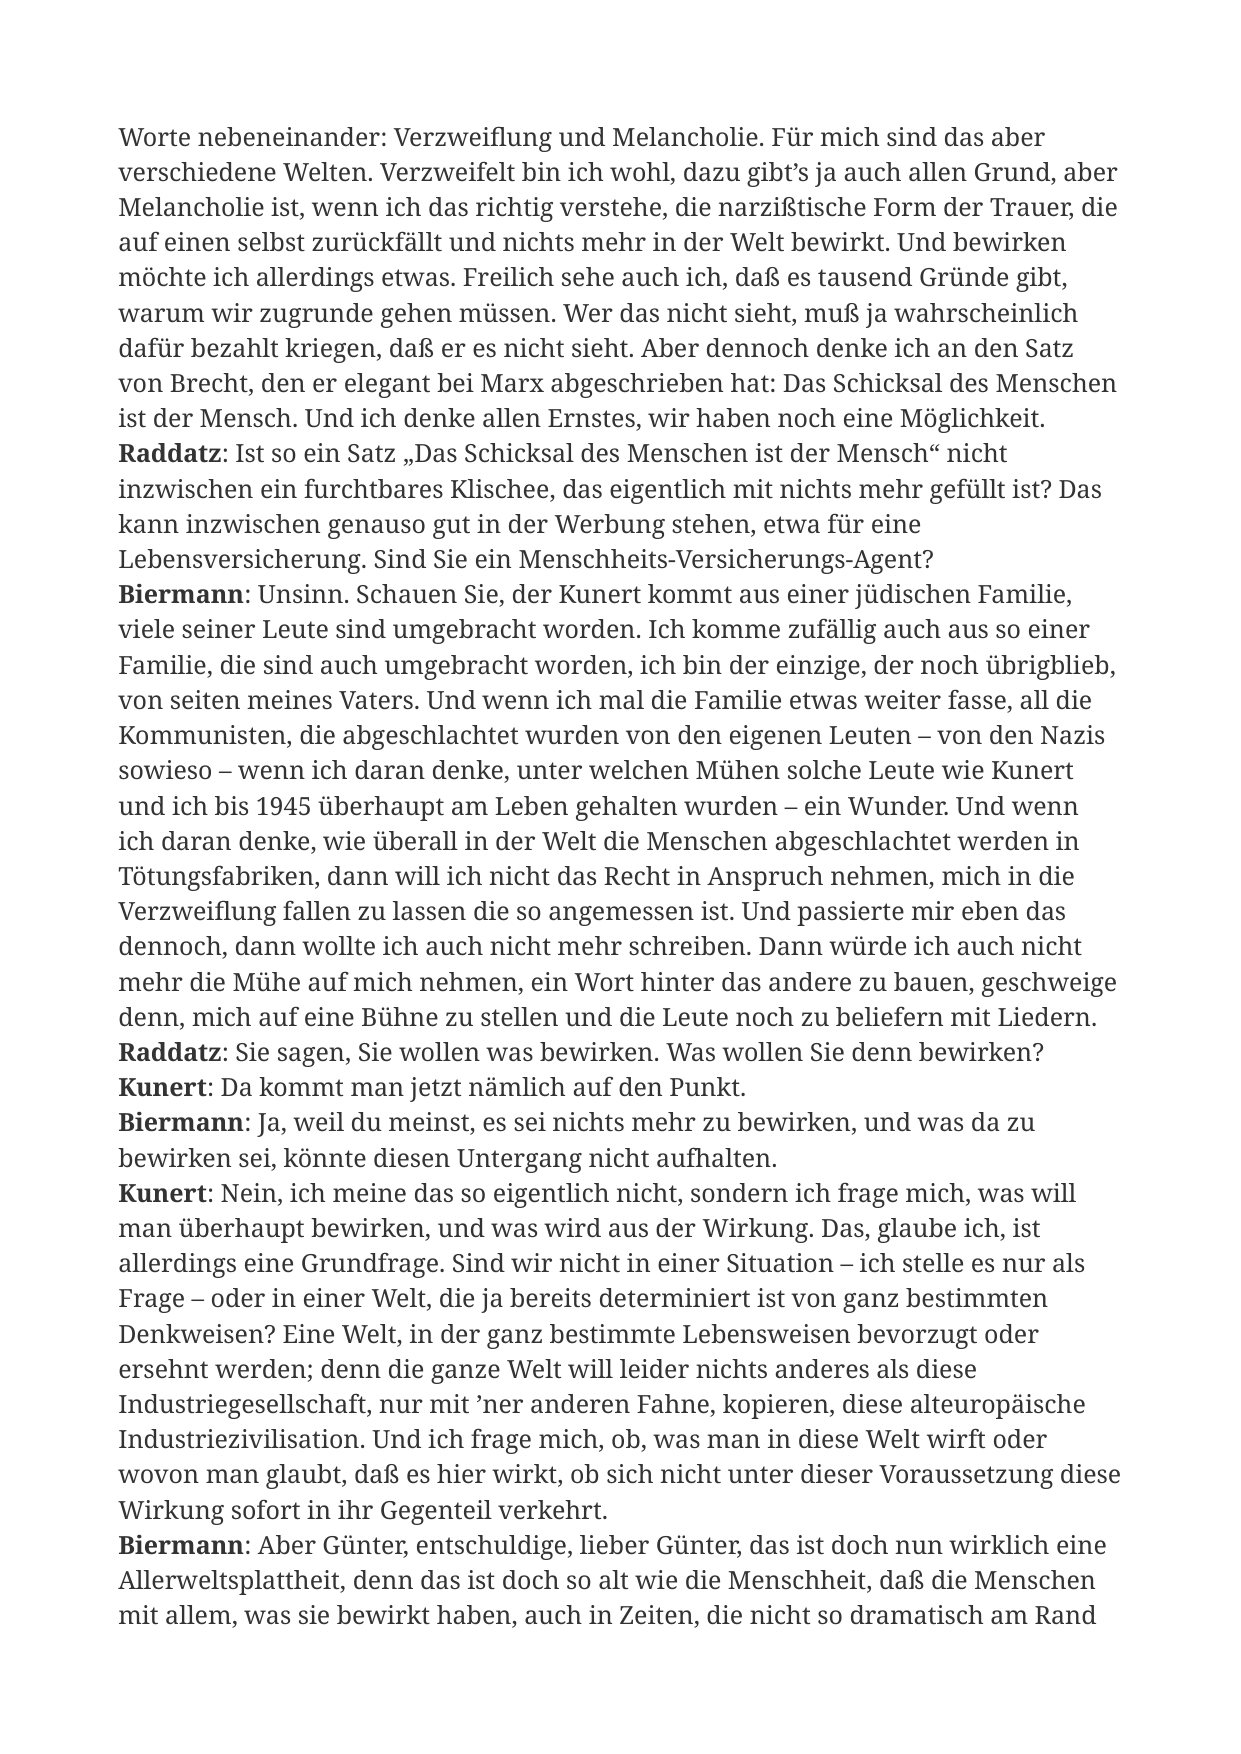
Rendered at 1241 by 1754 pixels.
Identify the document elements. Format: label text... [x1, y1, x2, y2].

text Raddatz: Sie sagen, Sie wollen was bewirken. Was wollen Sie denn bewirken? [118, 1033, 1122, 1069]
text Raddatz: Ist so ein Satz „Das Schicksal des Menschen ist der Mensch“ nicht inzwischen ein furchtbares Klischee, das eigentlich mit nichts mehr gefüllt ist? Das kann inzwischen genauso gut in der Werbung stehen, etwa für eine Lebensversicherung. Sind Sie ein Menschheits-Versicherungs-Agent? [118, 435, 1122, 576]
text Worte nebeneinander: Verzweiflung und Melancholie. Für mich sind das aber verschiedene Welten. Verzweifelt bin ich wohl, dazu gibt’s ja auch allen Grund, aber Melancholie ist, wenn ich das richtig verstehe, die narzißtische Form der Trauer, die auf einen selbst zurückfällt und nichts mehr in der Welt bewirkt. Und bewirken möchte ich allerdings etwas. Freilich sehe auch ich, daß es tausend Gründe gibt, warum wir zugrunde gehen müssen. Wer das nicht sieht, muß ja wahrscheinlich dafür bezahlt kriegen, daß er es nicht sieht. Aber dennoch denke ich an den Satz von Brecht, den er elegant bei Marx abgeschrieben hat: Das Schicksal des Menschen ist der Mensch. Und ich denke allen Ernstes, wir haben noch eine Möglichkeit. [118, 118, 1122, 435]
text Biermann: Unsinn. Schauen Sie, der Kunert kommt aus einer jüdischen Familie, viele seiner Leute sind umgebracht worden. Ich komme zufällig auch aus so einer Familie, die sind auch umgebracht worden, ich bin der einzige, der noch übrigblieb, von seiten meines Vaters. Und wenn ich mal die Familie etwas weiter fasse, all die Kommunisten, die abgeschlachtet wurden von den eigenen Leuten – von den Nazis sowieso – wenn ich daran denke, unter welchen Mühen solche Leute wie Kunert und ich bis 1945 überhaupt am Leben gehalten wurden – ein Wunder. Und wenn ich daran denke, wie überall in der Welt die Menschen abgeschlachtet werden in Tötungsfabriken, dann will ich nicht das Recht in Anspruch nehmen, mich in die Verzweiflung fallen zu lassen die so angemessen ist. Und passierte mir eben das dennoch, dann wollte ich auch nicht mehr schreiben. Dann würde ich auch nicht mehr die Mühe auf mich nehmen, ein Wort hinter das andere zu bauen, geschweige denn, mich auf eine Bühne zu stellen und die Leute noch zu beliefern mit Liedern. [118, 576, 1122, 1033]
text Biermann: Aber Günter, entschuldige, lieber Günter, das ist doch nun wirklich eine Allerweltsplattheit, denn das ist doch so alt wie die Menschheit, daß die Menschen mit allem, was sie bewirkt haben, auch in Zeiten, die nicht so dramatisch am Rand [118, 1526, 1122, 1632]
text Kunert: Nein, ich meine das so eigentlich nicht, sondern ich frage mich, was will man überhaupt bewirken, und was wird aus der Wirkung. Das, glaube ich, ist allerdings eine Grundfrage. Sind wir nicht in einer Situation – ich stelle es nur als Frage – oder in einer Welt, die ja bereits determiniert ist von ganz bestimmten Denkweisen? Eine Welt, in der ganz bestimmte Lebensweisen bevorzugt oder ersehnt werden; denn die ganze Welt will leider nichts anderes als diese Industriegesellschaft, nur mit ’ner anderen Fahne, kopieren, diese alteuropäische Industriezivilisation. Und ich frage mich, ob, was man in diese Welt wirft oder wovon man glaubt, daß es hier wirkt, ob sich nicht unter dieser Voraussetzung diese Wirkung sofort in ihr Gegenteil verkehrt. [118, 1174, 1122, 1526]
text Kunert: Da kommt man jetzt nämlich auf den Punkt. [118, 1069, 1122, 1104]
text Biermann: Ja, weil du meinst, es sei nichts mehr zu bewirken, und was da zu bewirken sei, könnte diesen Untergang nicht aufhalten. [118, 1104, 1122, 1174]
